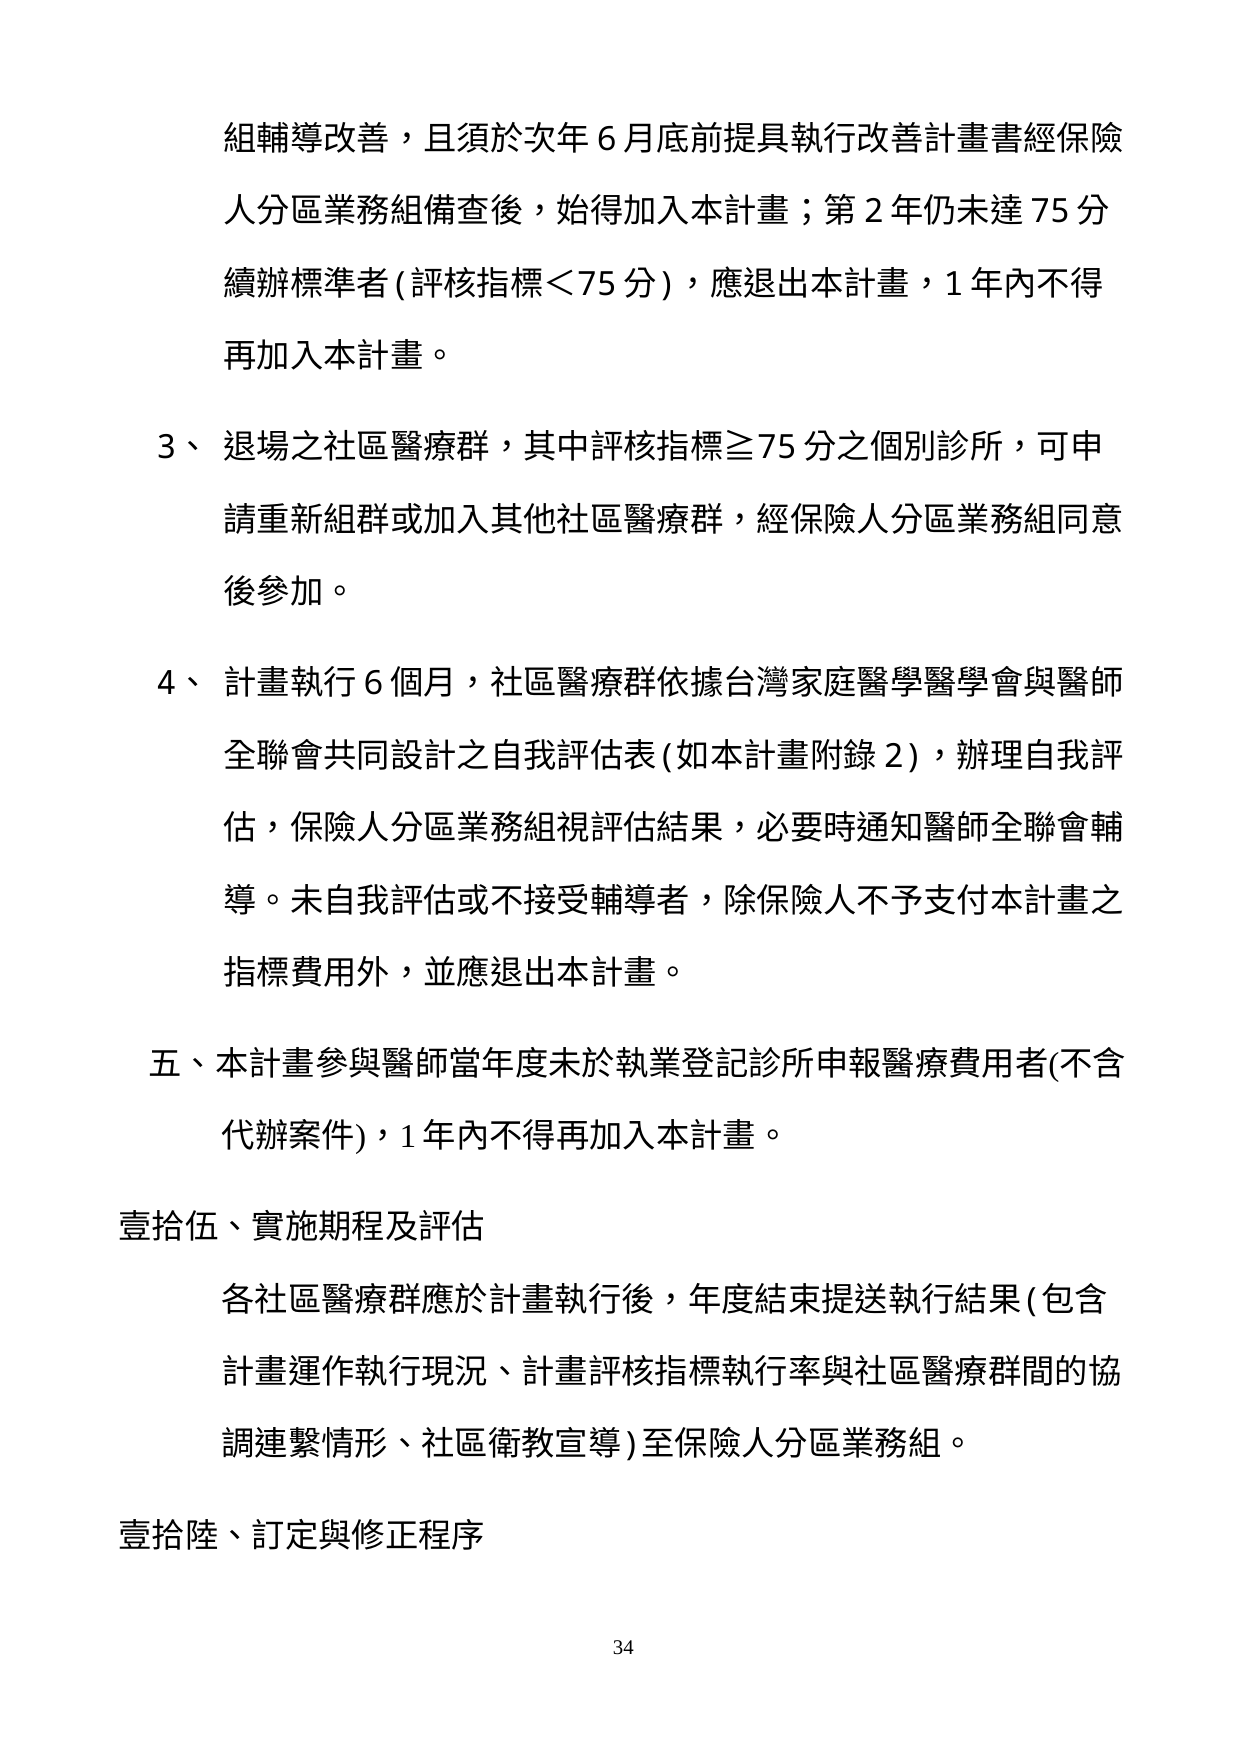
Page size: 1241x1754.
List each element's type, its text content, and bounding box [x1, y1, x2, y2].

list 實施期程及評估 [118, 1200, 1128, 1248]
text 五、本計畫參與醫師當年度未於執業登記診所申報醫療費用者(不含代辦案件)，1年內不得再加入本計畫。 [148, 1037, 1128, 1157]
list 退場之社區醫療群，其中評核指標≧75分之個別診所，可申請重新組群或加入其他社區醫療群，經保險人分區業務組同意後參加。 [156, 420, 1128, 613]
list 組輔導改善，且須於次年6月底前提具執行改善計畫書經保險人分區業務組備查後，始得加入本計畫；第2年仍未達75分續辦標準者(評核指標＜75分)，應退出本計畫，1年內不得再加入本計畫。 [156, 112, 1128, 377]
text 各社區醫療群應於計畫執行後，年度結束提送執行結果(包含計畫運作執行現況、計畫評核指標執行率與社區醫療群間的協調連繫情形、社區衛教宣導)至保險人分區業務組。 [221, 1272, 1128, 1466]
list 訂定與修正程序 [118, 1508, 1128, 1557]
list 計畫執行6個月，社區醫療群依據台灣家庭醫學醫學會與醫師全聯會共同設計之自我評估表(如本計畫附錄2)，辦理自我評估，保險人分區業務組視評估結果，必要時通知醫師全聯會輔導。未自我評估或不接受輔導者，除保險人不予支付本計畫之指標費用外，並應退出本計畫。 [156, 656, 1128, 994]
